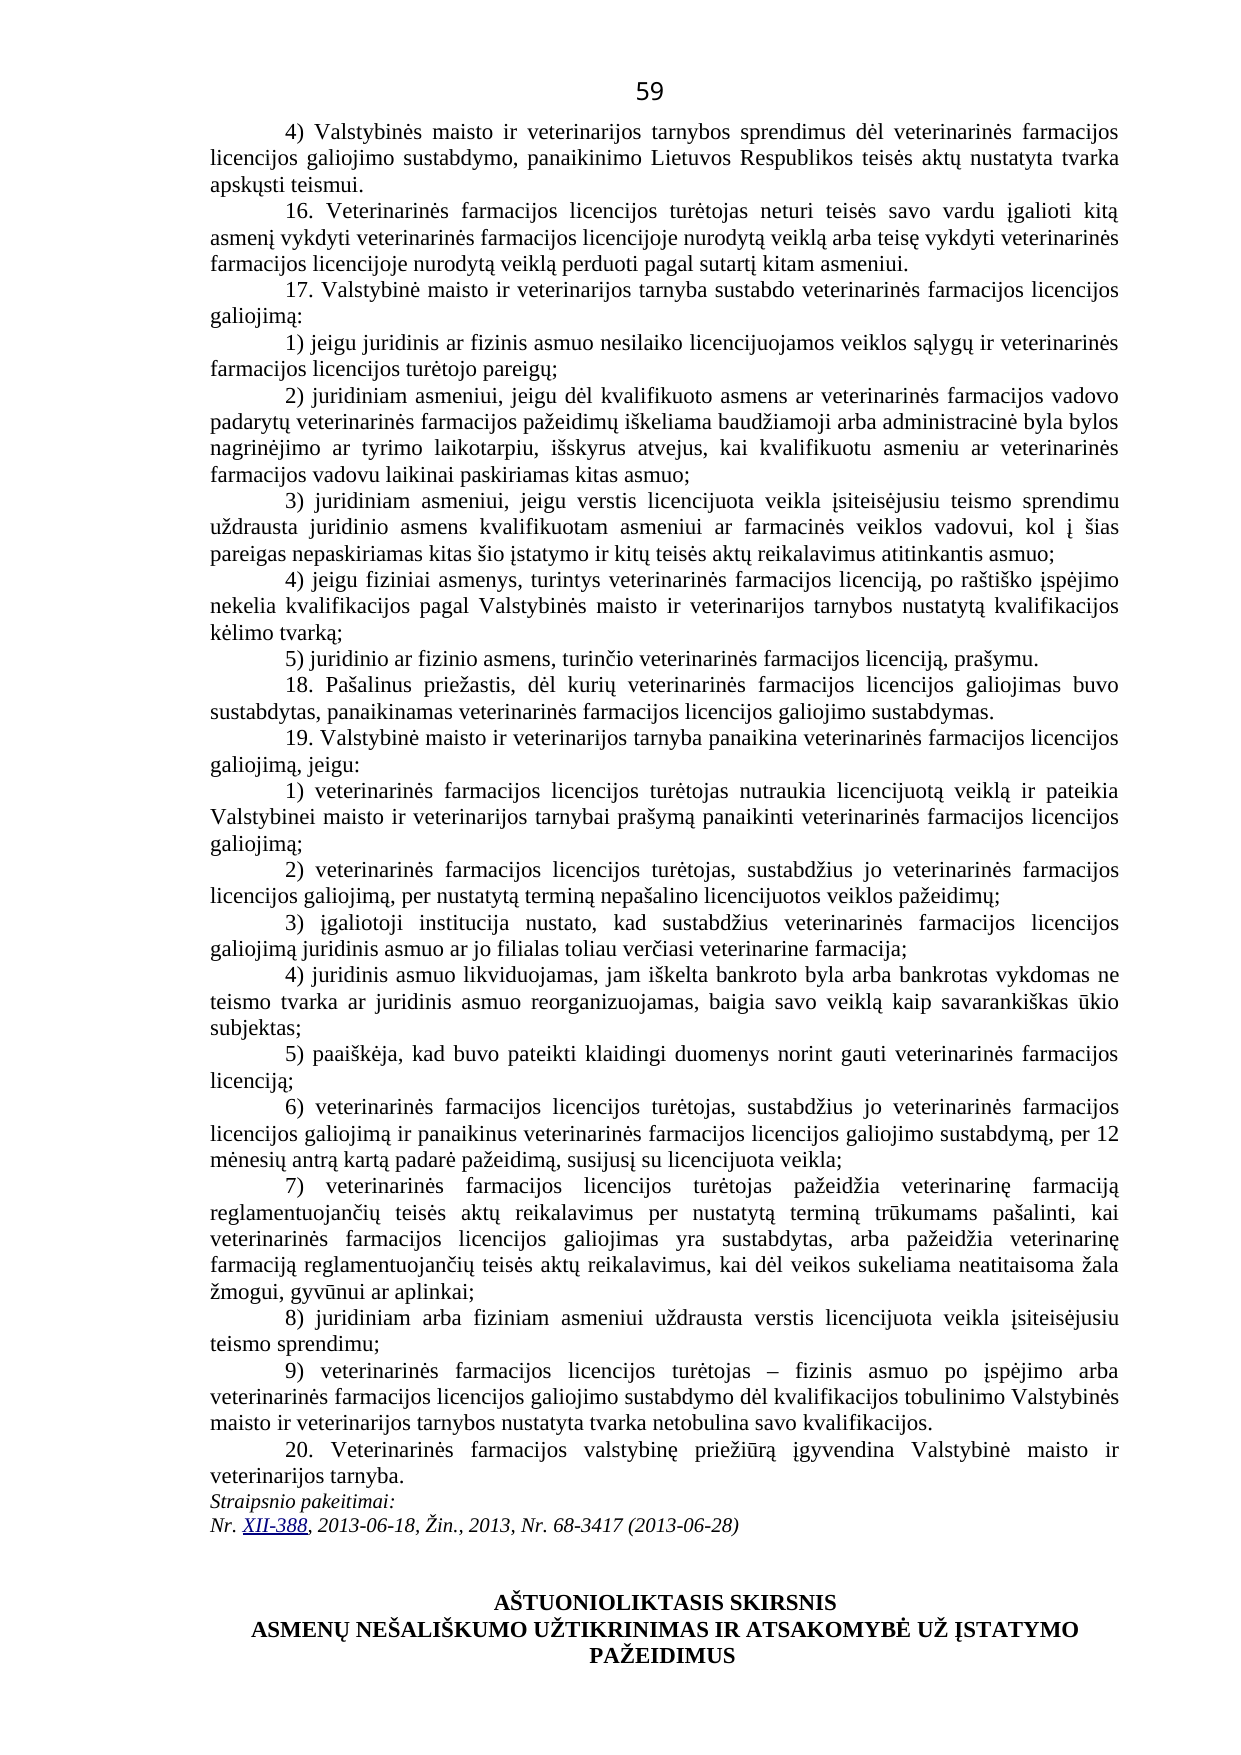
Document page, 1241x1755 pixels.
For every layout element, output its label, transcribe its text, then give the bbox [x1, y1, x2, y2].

text 18. Pašalinus priežastis, dėl kurių veterinarinės farmacijos licencijos galiojimas buvo sustabdytas, panaikinamas veterinarinės farmacijos licencijos galiojimo sustabdymas. [210, 672, 1120, 724]
text 8) juridiniam arba fiziniam asmeniui uždrausta verstis licencijuota veikla įsiteisėjusiu teismo sprendimu; [210, 1304, 1120, 1357]
text ASMENŲ NEŠALIŠKUMO UŽTIKRINIMAS IR ATSAKOMYBĖ UŽ ĮSTATYMO PAŽEIDIMUS [210, 1616, 1120, 1668]
text 17. Valstybinė maisto ir veterinarijos tarnyba sustabdo veterinarinės farmacijos licencijos galiojimą: [210, 276, 1120, 329]
text 9) veterinarinės farmacijos licencijos turėtojas – fizinis asmuo po įspėjimo arba veterinarinės farmacijos licencijos galiojimo sustabdymo dėl kvalifikacijos tobulinimo Valstybinės maisto ir veterinarijos tarnybos nustatyta tvarka netobulina savo kvalifikacijos. [210, 1357, 1120, 1436]
text 5) juridinio ar fizinio asmens, turinčio veterinarinės farmacijos licenciją, prašymu. [210, 645, 1120, 672]
subtitle AŠTUONIOLIKTASIS SKIRSNIS [210, 1589, 1120, 1616]
text 4) juridinis asmuo likviduojamas, jam iškelta bankroto byla arba bankrotas vykdomas ne teismo tvarka ar juridinis asmuo reorganizuojamas, baigia savo veiklą kaip savarankiškas ūkio subjektas; [210, 961, 1120, 1041]
text 7) veterinarinės farmacijos licencijos turėtojas pažeidžia veterinarinę farmaciją reglamentuojančių teisės aktų reikalavimus per nustatytą terminą trūkumams pašalinti, kai veterinarinės farmacijos licencijos galiojimas yra sustabdytas, arba pažeidžia veterinarinę farmaciją reglamentuojančių teisės aktų reikalavimus, kai dėl veikos sukeliama neatitaisoma žala žmogui, gyvūnui ar aplinkai; [210, 1172, 1120, 1304]
text 4) jeigu fiziniai asmenys, turintys veterinarinės farmacijos licenciją, po raštiško įspėjimo nekelia kvalifikacijos pagal Valstybinės maisto ir veterinarijos tarnybos nustatytą kvalifikacijos kėlimo tvarką; [210, 566, 1120, 645]
text Straipsnio pakeitimai: [210, 1488, 1120, 1513]
text 3) juridiniam asmeniui, jeigu verstis licencijuota veikla įsiteisėjusiu teismo sprendimu uždrausta juridinio asmens kvalifikuotam asmeniui ar farmacinės veiklos vadovui, kol į šias pareigas nepaskiriamas kitas šio įstatymo ir kitų teisės aktų reikalavimus atitinkantis asmuo; [210, 487, 1120, 566]
text 1) veterinarinės farmacijos licencijos turėtojas nutraukia licencijuotą veiklą ir pateikia Valstybinei maisto ir veterinarijos tarnybai prašymą panaikinti veterinarinės farmacijos licencijos galiojimą; [210, 777, 1120, 856]
text 1) jeigu juridinis ar fizinis asmuo nesilaiko licencijuojamos veiklos sąlygų ir veterinarinės farmacijos licencijos turėtojo pareigų; [210, 329, 1120, 382]
text 3) įgaliotoji institucija nustato, kad sustabdžius veterinarinės farmacijos licencijos galiojimą juridinis asmuo ar jo filialas toliau verčiasi veterinarine farmacija; [210, 909, 1120, 961]
text 20. Veterinarinės farmacijos valstybinę priežiūrą įgyvendina Valstybinė maisto ir veterinarijos tarnyba. [210, 1436, 1120, 1488]
text 16. Veterinarinės farmacijos licencijos turėtojas neturi teisės savo vardu įgalioti kitą asmenį vykdyti veterinarinės farmacijos licencijoje nurodytą veiklą arba teisę vykdyti veterinarinės farmacijos licencijoje nurodytą veiklą perduoti pagal sutartį kitam asmeniui. [210, 197, 1120, 276]
text 4) Valstybinės maisto ir veterinarijos tarnybos sprendimus dėl veterinarinės farmacijos licencijos galiojimo sustabdymo, panaikinimo Lietuvos Respublikos teisės aktų nustatyta tvarka apskųsti teismui. [210, 118, 1120, 197]
text 19. Valstybinė maisto ir veterinarijos tarnyba panaikina veterinarinės farmacijos licencijos galiojimą, jeigu: [210, 724, 1120, 777]
text 5) paaiškėja, kad buvo pateikti klaidingi duomenys norint gauti veterinarinės farmacijos licenciją; [210, 1041, 1120, 1093]
text 2) veterinarinės farmacijos licencijos turėtojas, sustabdžius jo veterinarinės farmacijos licencijos galiojimą, per nustatytą terminą nepašalino licencijuotos veiklos pažeidimų; [210, 856, 1120, 909]
text Nr. XII-388, 2013-06-18, Žin., 2013, Nr. 68-3417 (2013-06-28) [210, 1513, 1120, 1537]
text 2) juridiniam asmeniui, jeigu dėl kvalifikuoto asmens ar veterinarinės farmacijos vadovo padarytų veterinarinės farmacijos pažeidimų iškeliama baudžiamoji arba administracinė byla bylos nagrinėjimo ar tyrimo laikotarpiu, išskyrus atvejus, kai kvalifikuotu asmeniu ar veterinarinės farmacijos vadovu laikinai paskiriamas kitas asmuo; [210, 382, 1120, 487]
text 6) veterinarinės farmacijos licencijos turėtojas, sustabdžius jo veterinarinės farmacijos licencijos galiojimą ir panaikinus veterinarinės farmacijos licencijos galiojimo sustabdymą, per 12 mėnesių antrą kartą padarė pažeidimą, susijusį su licencijuota veikla; [210, 1093, 1120, 1172]
